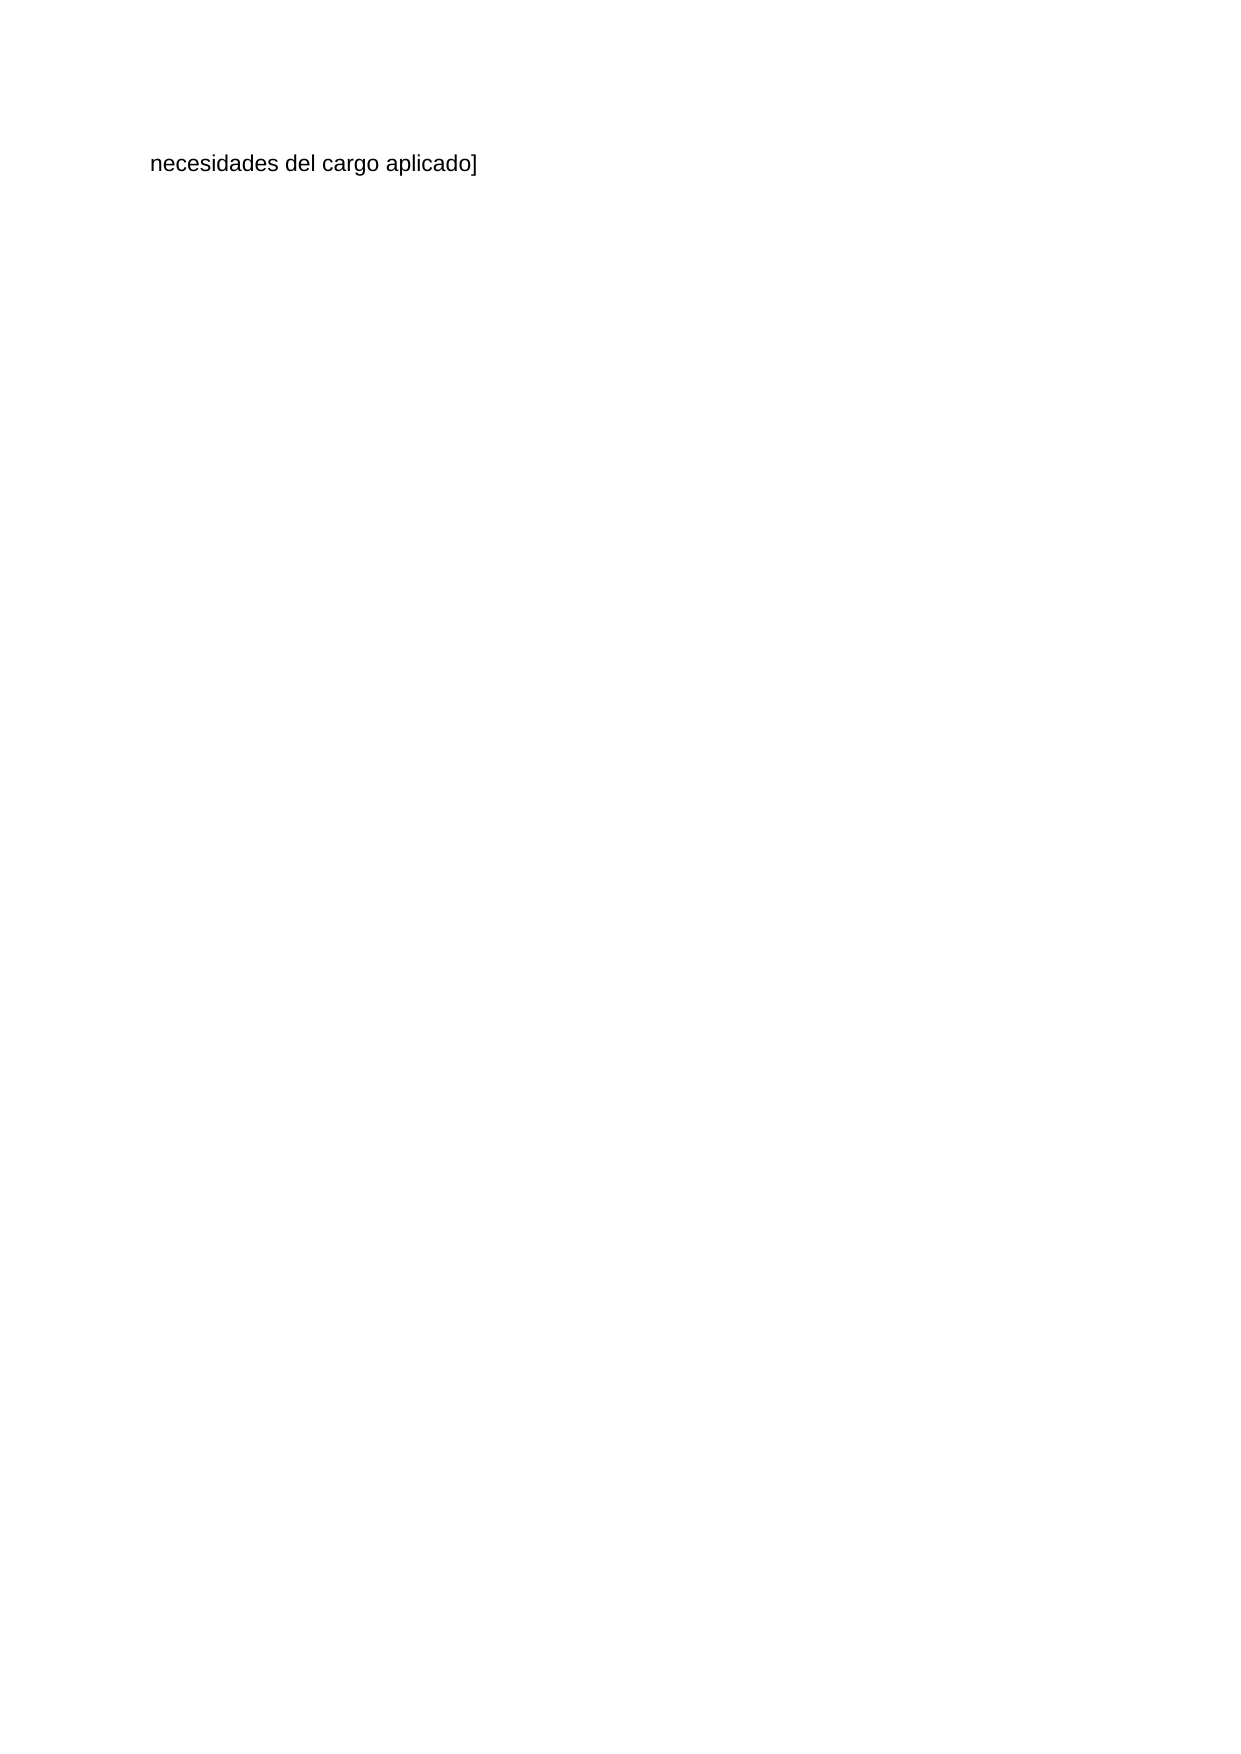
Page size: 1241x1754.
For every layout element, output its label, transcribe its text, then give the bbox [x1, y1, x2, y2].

text necesidades del cargo aplicado] [150, 150, 1090, 176]
